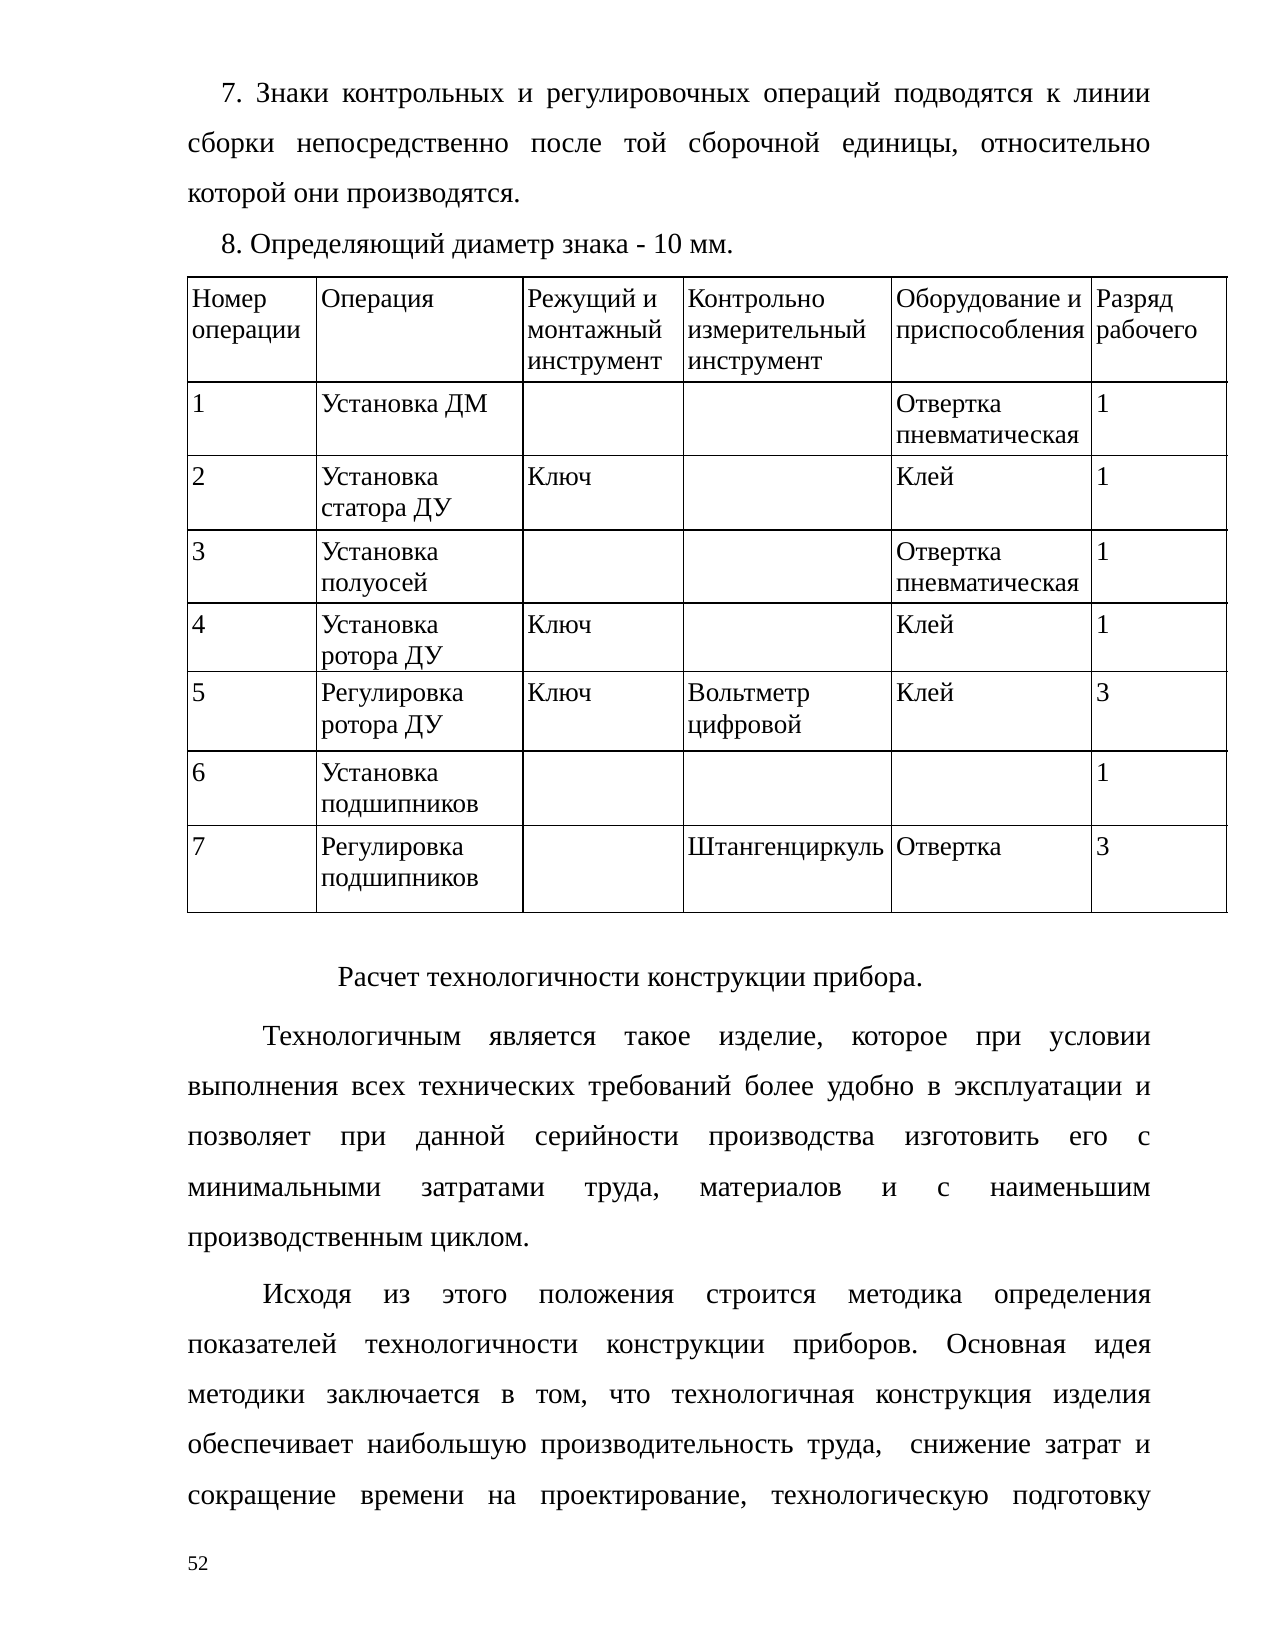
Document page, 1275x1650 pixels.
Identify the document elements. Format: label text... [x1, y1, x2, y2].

table_cell [684, 752, 891, 824]
table_cell [684, 604, 891, 671]
table_cell 1 [1092, 604, 1226, 671]
table_header Разряд рабочего [1092, 278, 1226, 381]
table_cell [684, 456, 891, 529]
table_cell 1 [1092, 383, 1226, 454]
table_cell Регулировка ротора ДУ [317, 672, 522, 750]
table_header Контрольно измерительный инструмент [684, 278, 891, 381]
table_cell Штангенциркуль [684, 826, 891, 912]
table_header Оборудование и приспособления [892, 278, 1091, 381]
table_cell [524, 383, 683, 454]
table_cell 1 [1092, 531, 1226, 602]
table_cell Вольтметр цифровой [684, 672, 891, 750]
text 7. Знаки контрольных и регулировочных операций подводятся к линии сборки непосредственно после той сборочной единицы, относительно которой они производятся. [187, 75, 1152, 209]
text 8. Определяющий диаметр знака - 10 мм. [187, 226, 1147, 259]
table_cell 5 [188, 672, 316, 750]
table_cell [684, 383, 891, 454]
table_header Режущий и монтажный инструмент [524, 278, 683, 381]
table_cell 2 [188, 456, 316, 529]
table_cell Установка статора ДУ [317, 456, 522, 529]
text Исходя из этого положения строится методика определения показателей технологичности конструкции приборов. Основная идея методики заключается в том, что технологичная конструкция изделия обеспечивает наибольшую производительность труда, снижение затрат и сокращение времени на проектирование, технологическую подготовку [187, 1276, 1152, 1511]
table_cell 1 [1092, 752, 1226, 824]
table_cell Установка ДМ [317, 383, 522, 454]
table_cell 6 [188, 752, 316, 824]
table_cell [892, 752, 1091, 824]
table_cell Клей [892, 672, 1091, 750]
table_cell Установка полуосей [317, 531, 522, 602]
table_cell Отвертка [892, 826, 1091, 912]
table_cell Регулировка подшипников [317, 826, 522, 912]
table_cell [524, 752, 683, 824]
table_cell [524, 826, 683, 912]
table_header Номер операции [188, 278, 316, 381]
text Расчет технологичности конструкции прибора. [262, 959, 1152, 993]
table_cell Ключ [524, 456, 683, 529]
table_header Операция [317, 278, 522, 381]
table_cell Ключ [524, 604, 683, 671]
table_cell 3 [188, 531, 316, 602]
table_cell [684, 531, 891, 602]
table_cell Клей [892, 456, 1091, 529]
table_cell Ключ [524, 672, 683, 750]
table_cell 1 [1092, 456, 1226, 529]
table_cell Установка ротора ДУ [317, 604, 522, 671]
text Технологичным является такое изделие, которое при условии выполнения всех технических требований более удобно в эксплуатации и позволяет при данной серийности производства изготовить его с минимальными затратами труда, материалов и с наименьшим производственным циклом. [187, 1018, 1152, 1253]
table_cell Клей [892, 604, 1091, 671]
table_cell [524, 531, 683, 602]
table_cell Установка подшипников [317, 752, 522, 824]
table_cell 7 [188, 826, 316, 912]
table_cell 1 [188, 383, 316, 454]
table_cell 4 [188, 604, 316, 671]
table_cell 3 [1092, 826, 1226, 912]
table_cell 3 [1092, 672, 1226, 750]
table_cell Отвертка пневматическая [892, 531, 1091, 602]
table_cell Отвертка пневматическая [892, 383, 1091, 454]
